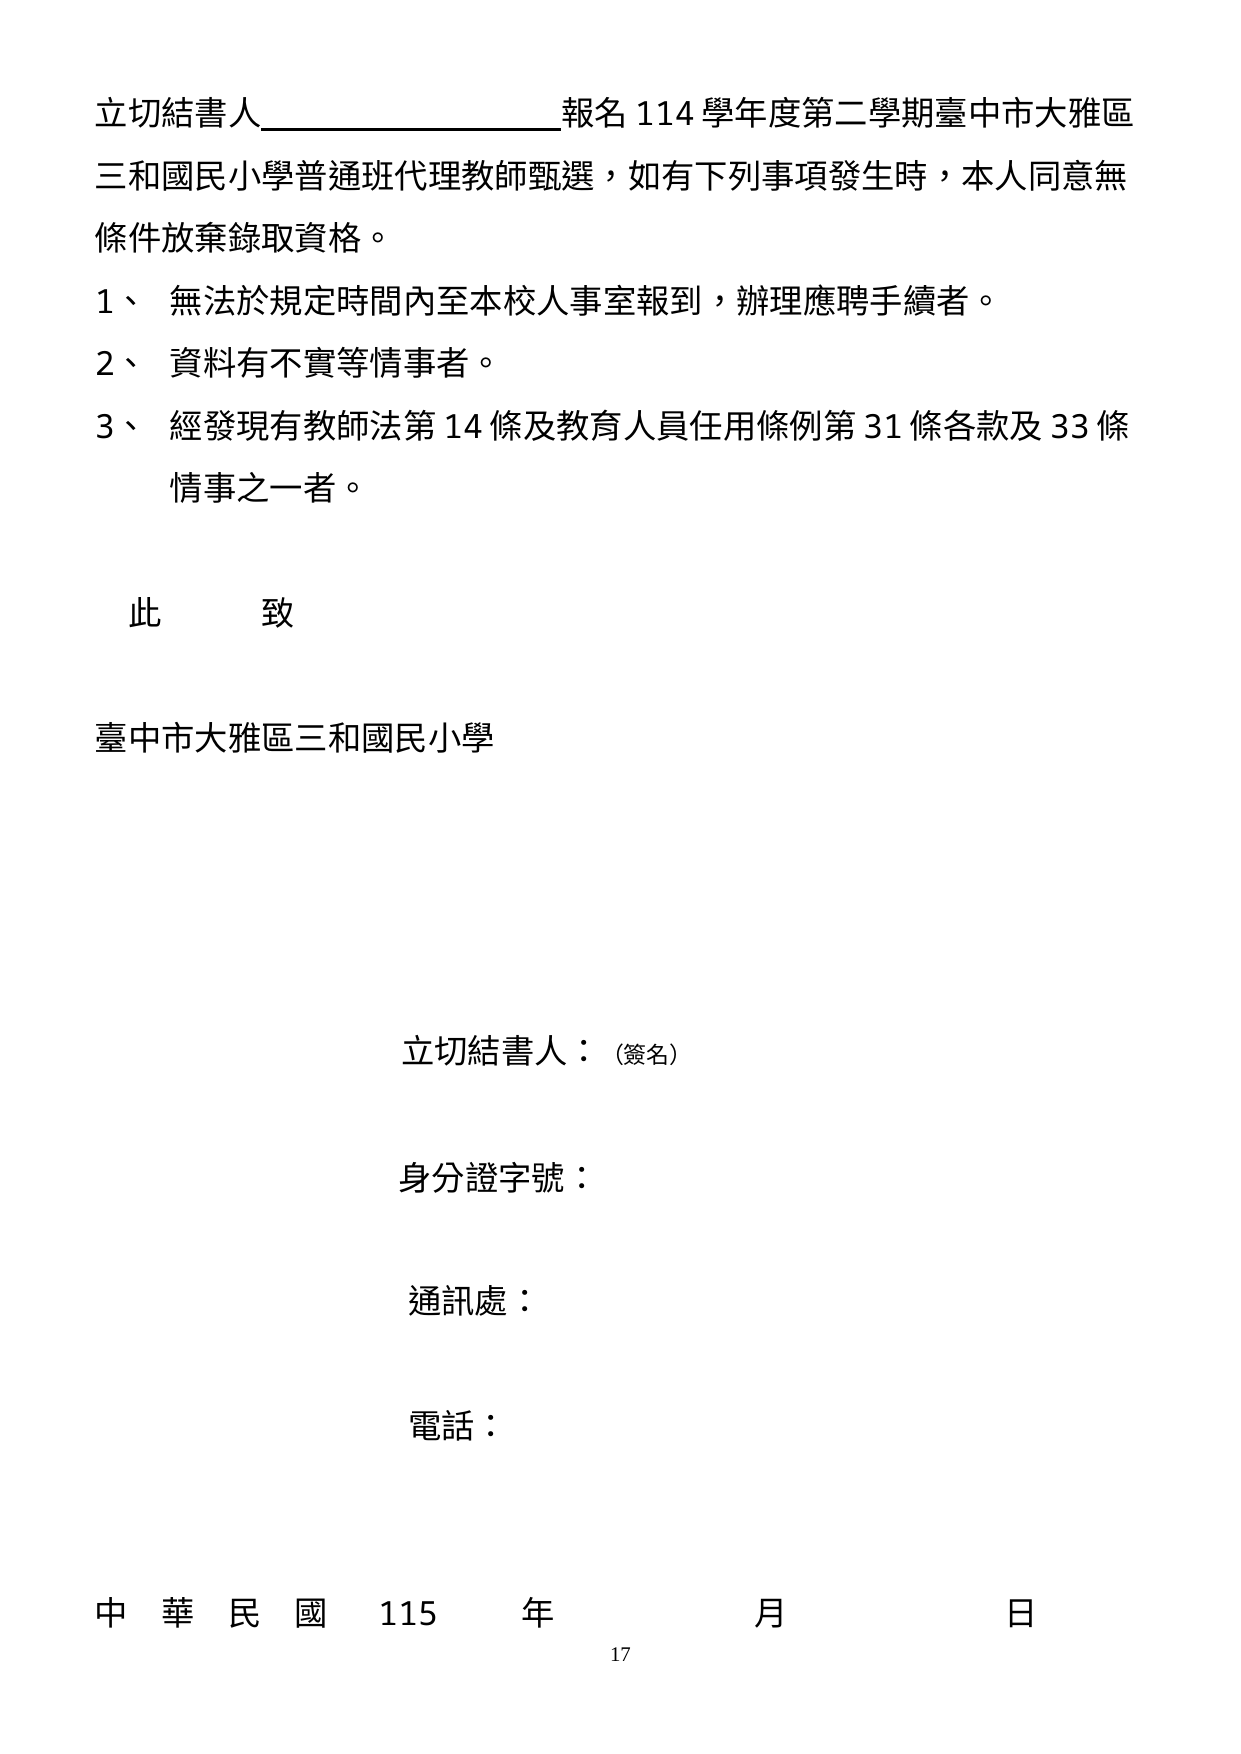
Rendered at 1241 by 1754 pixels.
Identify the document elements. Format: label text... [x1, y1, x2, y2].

list 經發現有教師法第14條及教育人員任用條例第31條各款及33條情事之一者。 [94, 382, 1146, 507]
list 無法於規定時間內至本校人事室報到，辦理應聘手續者。 [94, 257, 1146, 319]
list 資料有不實等情事者。 [94, 319, 1146, 382]
text 立切結書人：（簽名） [94, 1007, 1146, 1069]
text 中 華 民 國 115 年 月 日 [94, 1569, 1146, 1632]
text 此 致 [94, 569, 1146, 632]
text 身分證字號： [94, 1132, 1146, 1194]
text 通訊處： [94, 1257, 1146, 1319]
text 電話： [94, 1382, 1146, 1444]
text 臺中市大雅區三和國民小學 [94, 694, 1146, 757]
text 立切結書人 報名114學年度第二學期臺中市大雅區三和國民小學普通班代理教師甄選，如有下列事項發生時，本人同意無條件放棄錄取資格。 [94, 69, 1146, 257]
